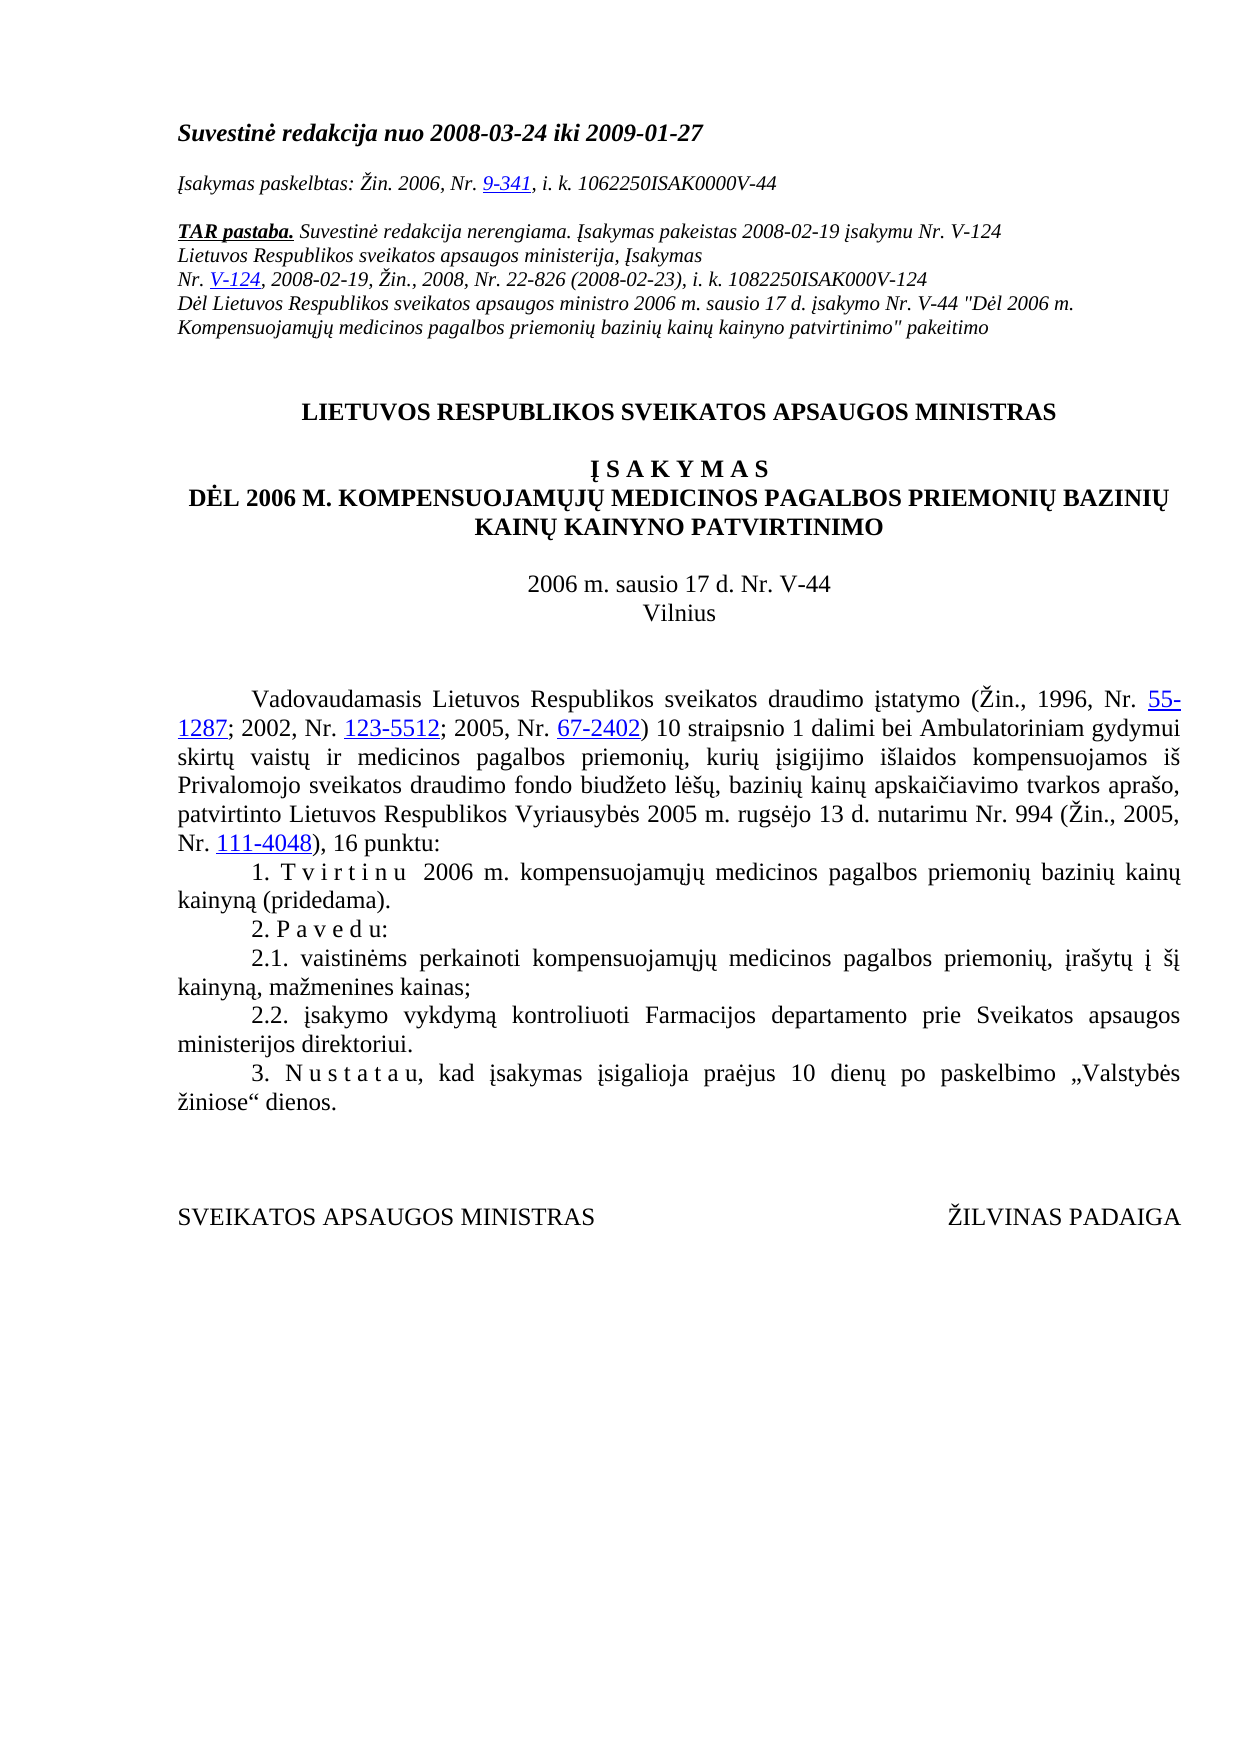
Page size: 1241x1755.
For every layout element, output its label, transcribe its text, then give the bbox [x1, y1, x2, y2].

text 2. Pavedu: [177, 914, 1181, 943]
text Vadovaudamasis Lietuvos Respublikos sveikatos draudimo įstatymo (Žin., 1996, Nr. 55-1287; 2002, Nr. 123-5512; 2005, Nr. 67-2402) 10 straipsnio 1 dalimi bei Ambulatoriniam gydymui skirtų vaistų ir medicinos pagalbos priemonių, kurių įsigijimo išlaidos kompensuojamos iš Privalomojo sveikatos draudimo fondo biudžeto lėšų, bazinių kainų apskaičiavimo tvarkos aprašo, patvirtinto Lietuvos Respublikos Vyriausybės 2005 m. rugsėjo 13 d. nutarimu Nr. 994 (Žin., 2005, Nr. 111-4048), 16 punktu: [177, 684, 1181, 857]
text 2.2. įsakymo vykdymą kontroliuoti Farmacijos departamento prie Sveikatos apsaugos ministerijos direktoriui. [177, 1001, 1181, 1058]
text 2.1. vaistinėms perkainoti kompensuojamųjų medicinos pagalbos priemonių, įrašytų į šį kainyną, mažmenines kainas; [177, 943, 1181, 1001]
text Suvestinė redakcija nuo 2008-03-24 iki 2009-01-27 [177, 118, 1181, 147]
text Nr. V-124, 2008-02-19, Žin., 2008, Nr. 22-826 (2008-02-23), i. k. 1082250ISAK000V-124 [177, 267, 1181, 291]
text Vilnius [177, 598, 1181, 627]
text SVEIKATOS APSAUGOS MINISTRAS ŽILVINAS PADAIGA [177, 1202, 1181, 1231]
text Lietuvos Respublikos sveikatos apsaugos ministerija, Įsakymas [177, 243, 1181, 267]
text Į S A K Y M A S [177, 454, 1181, 483]
text TAR pastaba. Suvestinė redakcija nerengiama. Įsakymas pakeistas 2008-02-19 įsakymu Nr. V-124 [177, 219, 1181, 243]
text 2006 m. sausio 17 d. Nr. V-44 [177, 569, 1181, 598]
text 3. Nustatau, kad įsakymas įsigalioja praėjus 10 dienų po paskelbimo „Valstybės žiniose“ dienos. [177, 1058, 1181, 1116]
text Dėl Lietuvos Respublikos sveikatos apsaugos ministro 2006 m. sausio 17 d. įsakymo Nr. V-44 "Dėl 2006 m. Kompensuojamųjų medicinos pagalbos priemonių bazinių kainų kainyno patvirtinimo" pakeitimo [177, 291, 1181, 339]
text DĖL 2006 M. KOMPENSUOJAMŲJŲ MEDICINOS PAGALBOS PRIEMONIŲ BAZINIŲ KAINŲ KAINYNO PATVIRTINIMO [177, 483, 1181, 541]
text 1. Tvirtinu 2006 m. kompensuojamųjų medicinos pagalbos priemonių bazinių kainų kainyną (pridedama). [177, 857, 1181, 914]
text LIETUVOS RESPUBLIKOS SVEIKATOS APSAUGOS MINISTRAS [177, 397, 1181, 426]
text Įsakymas paskelbtas: Žin. 2006, Nr. 9-341, i. k. 1062250ISAK0000V-44 [177, 171, 1181, 195]
